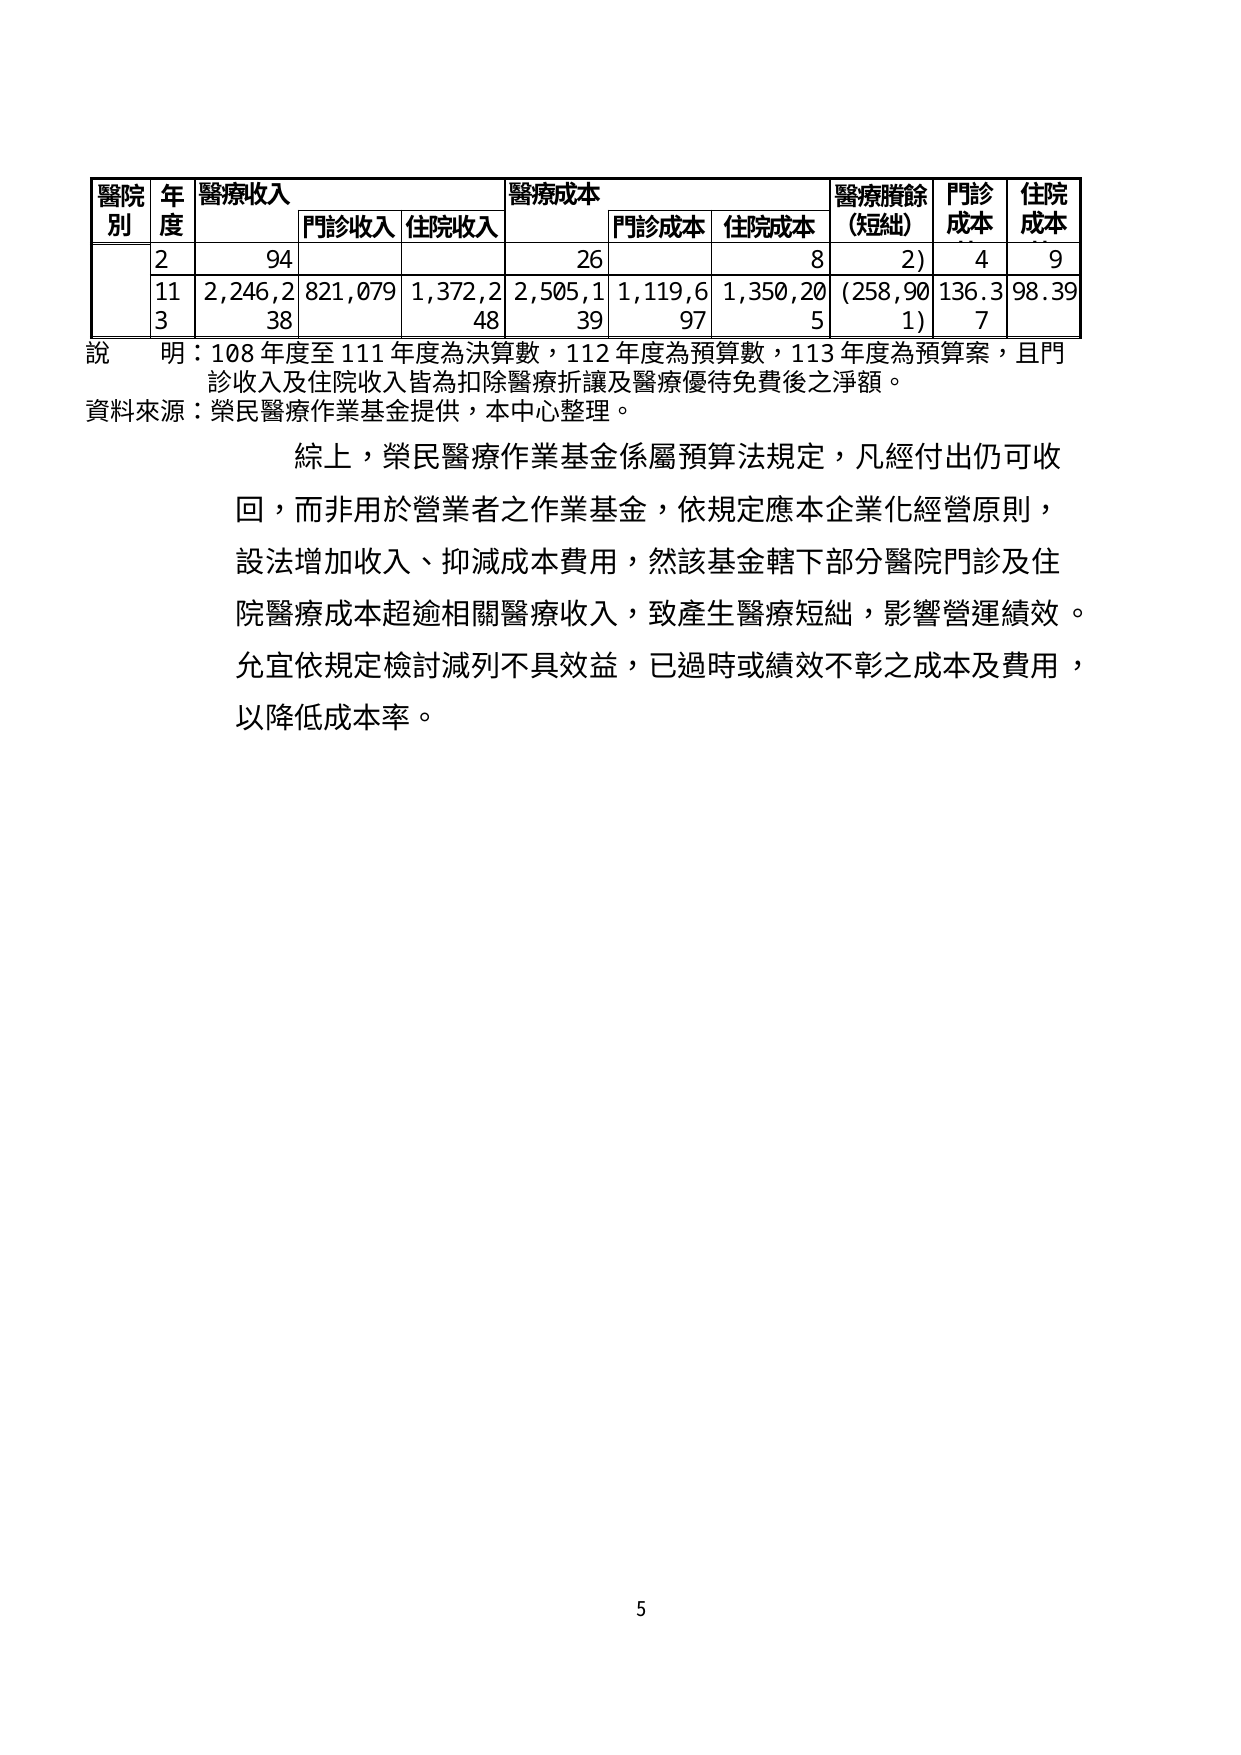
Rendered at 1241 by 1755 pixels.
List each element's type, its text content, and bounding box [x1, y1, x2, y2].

table_cell 136.37 [934, 276, 1006, 336]
table_cell 98.39 [1008, 276, 1079, 336]
table_cell [609, 243, 711, 274]
table_cell 門診收入 [299, 211, 401, 242]
table_cell 821,079 [299, 276, 401, 336]
table_cell 2,246,238 [196, 276, 298, 336]
table_header 門診成本比 [934, 180, 1006, 242]
table_cell [402, 243, 504, 274]
table_header 醫療成本 [506, 180, 608, 209]
table_header [712, 180, 829, 209]
table_cell 住院成本 [712, 211, 829, 242]
table_cell 1,350,205 [712, 276, 829, 336]
table_cell 119.74 [934, 243, 1006, 274]
table_cell [299, 243, 401, 274]
table_cell 26 [506, 243, 608, 274]
table_header 年度 [151, 180, 194, 242]
table_cell 1,119,697 [609, 276, 711, 336]
table_cell 94 [196, 243, 298, 274]
table_header 醫院別 [93, 180, 150, 242]
text 資料來源：榮民醫療作業基金提供，本中心整理。 [85, 397, 1078, 426]
table_cell 1,372,248 [402, 276, 504, 336]
table_cell 8 [712, 243, 829, 274]
table_header 醫療收入 [196, 180, 298, 209]
table_cell 2 [151, 243, 194, 274]
table_cell [196, 210, 298, 242]
text 說 明：108年度至111年度為決算數，112年度為預算數，113年度為預算案，且門診收入及住院收入皆為扣除醫療折讓及醫療優待免費後之淨額。 [85, 339, 1078, 397]
table_cell (258,901) [831, 276, 932, 336]
table_cell [93, 245, 150, 336]
table_cell 2,505,139 [506, 276, 608, 336]
table_cell 住院收入 [402, 211, 504, 242]
table_cell [506, 210, 608, 242]
table_header [298, 180, 402, 209]
table_header 住院成本比 [1008, 180, 1079, 242]
table_cell 門診成本 [609, 211, 711, 242]
table_cell 119.09 [1008, 243, 1079, 274]
table_header 醫療賸餘（短絀） [831, 180, 932, 242]
table_cell 113 [151, 276, 194, 336]
table_header [402, 180, 504, 209]
table_cell 2) [831, 243, 932, 274]
text 綜上，榮民醫療作業基金係屬預算法規定，凡經付出仍可收回，而非用於營業者之作業基金，依規定應本企業化經營原則，設法增加收入、抑減成本費用，然該基金轄下部分醫院門診及住院醫療成本超逾相關醫療收入，致產生醫療短絀，影響營運績效。允宜依規定檢討減列不具效益，已過時或績效不彰之成本及費用，以降低成本率。 [236, 426, 1063, 739]
table_header [608, 180, 712, 209]
